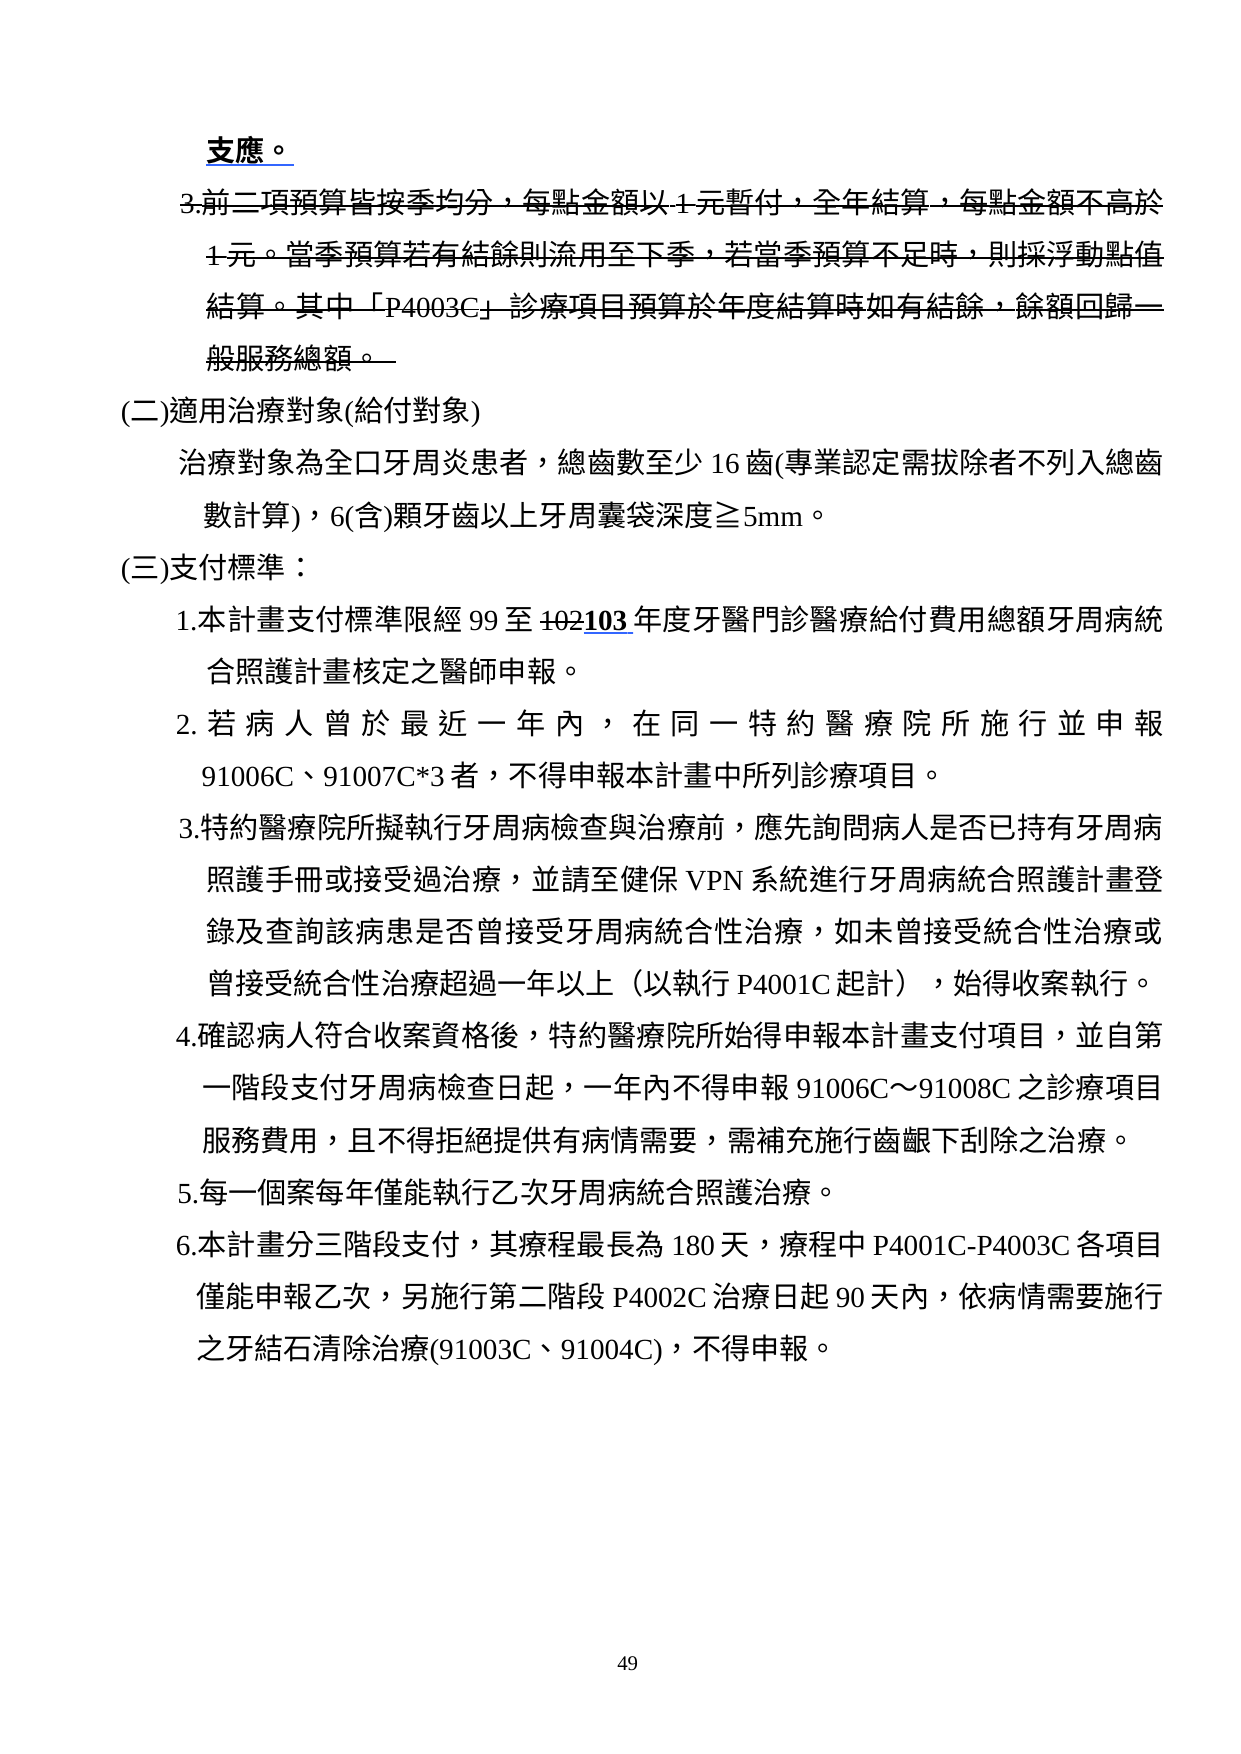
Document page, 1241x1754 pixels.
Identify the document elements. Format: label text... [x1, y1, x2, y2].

text 1.本計畫支付標準限經99至102103年度牙醫門診醫療給付費用總額牙周病統合照護計畫核定之醫師申報。 [175, 588, 1164, 693]
text 治療對象為全口牙周炎患者，總齒數至少16齒(專業認定需拔除者不列入總齒數計算)，6(含)顆牙齒以上牙周囊袋深度≧5mm。 [149, 432, 1164, 536]
text 3.特約醫療院所擬執行牙周病檢查與治療前，應先詢問病人是否已持有牙周病照護手冊或接受過治療，並請至健保VPN系統進行牙周病統合照護計畫登錄及查詢該病患是否曾接受牙周病統合性治療，如未曾接受統合性治療或曾接受統合性治療超過一年以上（以執行P4001C起計），始得收案執行。 [178, 797, 1164, 1005]
text 6.本計畫分三階段支付，其療程最長為180天，療程中P4001C-P4003C各項目僅能申報乙次，另施行第二階段P4002C治療日起90天內，依病情需要施行之牙結石清除治療(91003C、91004C)，不得申報。 [176, 1213, 1164, 1370]
text 4.確認病人符合收案資格後，特約醫療院所始得申報本計畫支付項目，並自第一階段支付牙周病檢查日起，一年內不得申報91006C～91008C之診療項目服務費用，且不得拒絕提供有病情需要，需補充施行齒齦下刮除之治療。 [176, 1005, 1164, 1161]
text 5.每一個案每年僅能執行乙次牙周病統合照護治療。 [177, 1161, 1164, 1213]
text 2.若病人曾於最近一年內，在同一特約醫療院所施行並申報91006C、91007C*3者，不得申報本計畫中所列診療項目。 [176, 693, 1164, 797]
text 支應。 [180, 120, 1164, 172]
text (二)適用治療對象(給付對象) [121, 380, 1164, 432]
text 3.前二項預算皆按季均分，每點金額以1元暫付，全年結算，每點金額不高於1元。當季預算若有結餘則流用至下季，若當季預算不足時，則採浮動點值結算。其中「P4003C」診療項目預算於年度結算時如有結餘，餘額回歸一般服務總額。 [180, 172, 1164, 380]
text (三)支付標準： [121, 536, 1164, 588]
